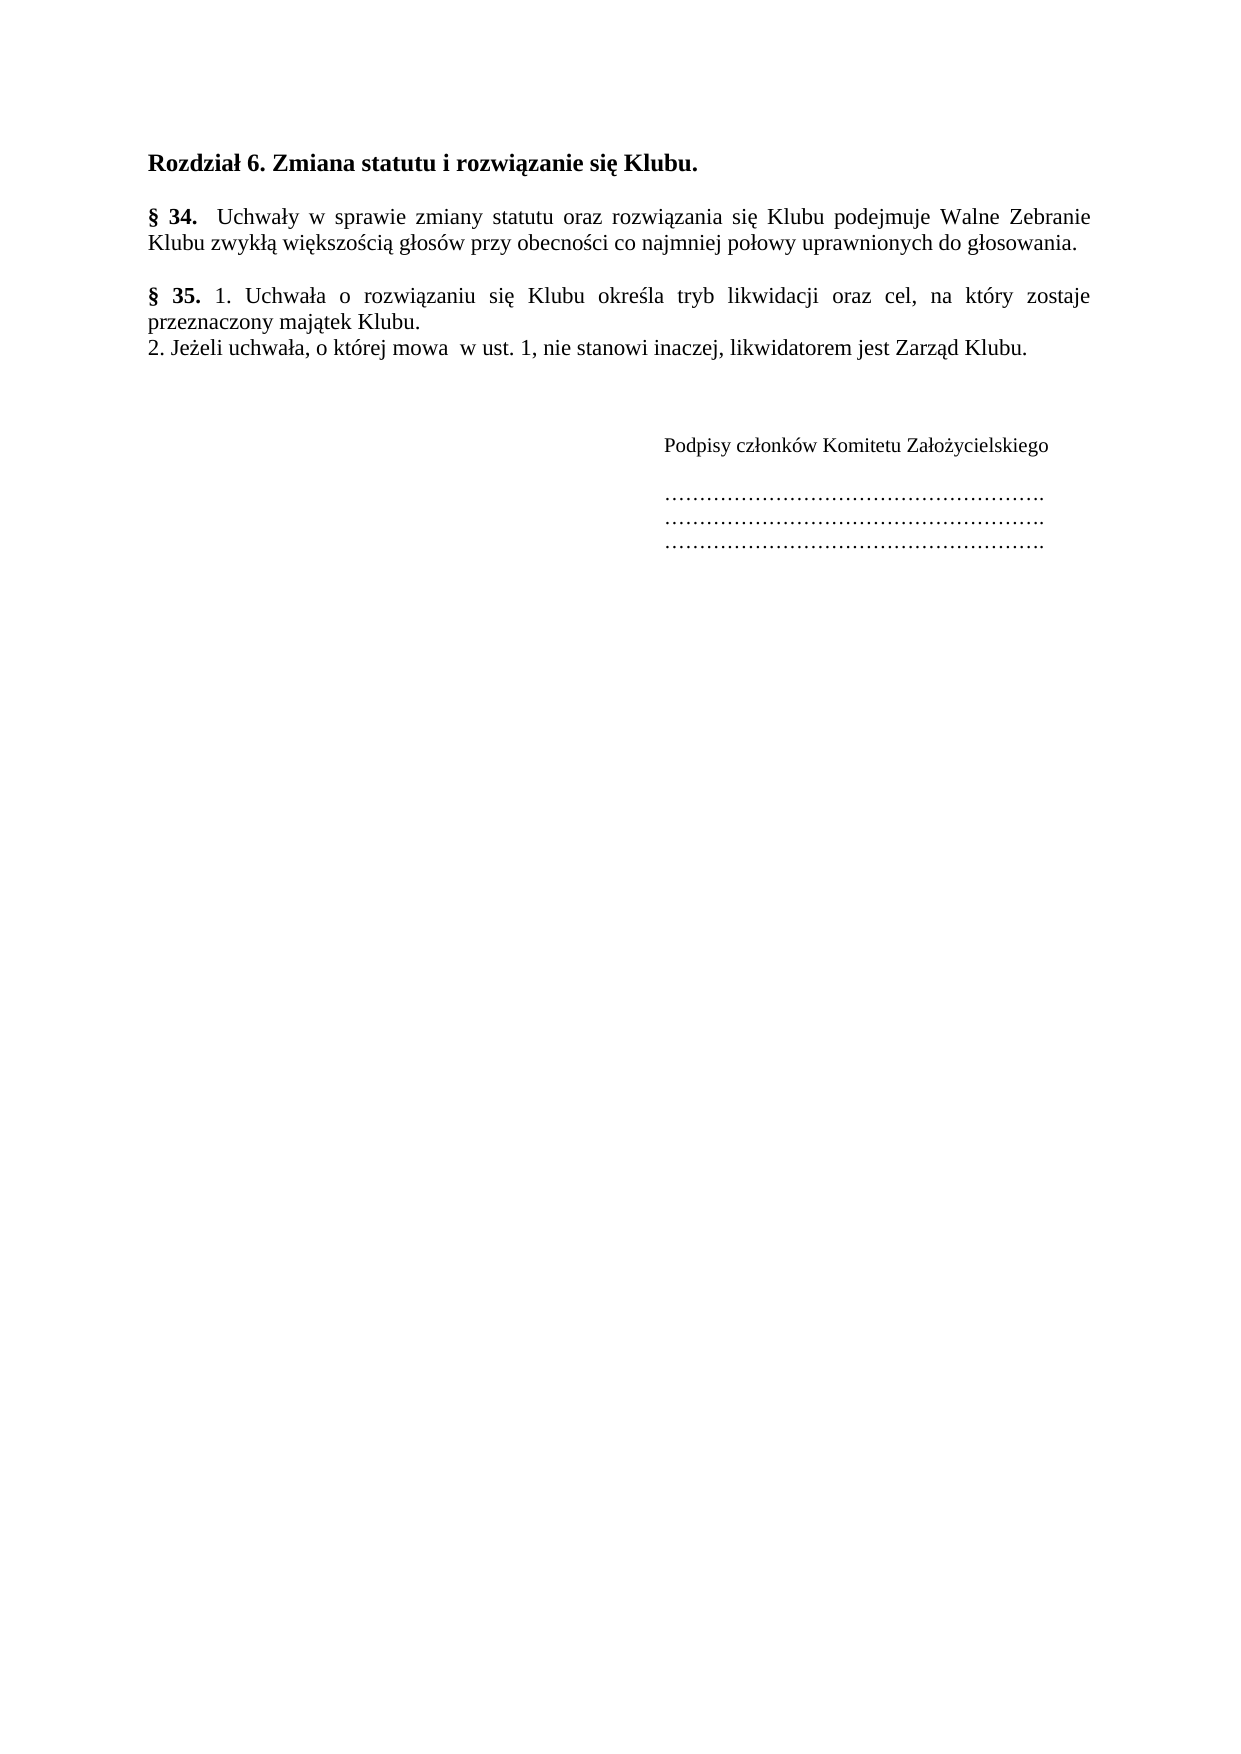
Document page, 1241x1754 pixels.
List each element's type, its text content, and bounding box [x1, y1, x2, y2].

text ………………………………………………. [148, 529, 1093, 553]
text 2. Jeżeli uchwała, o której mowa w ust. 1, nie stanowi inaczej, likwidatorem jest Zarząd Klubu. [148, 334, 1093, 361]
text § 35. 1. Uchwała o rozwiązaniu się Klubu określa tryb likwidacji oraz cel, na który zostaje przeznaczony majątek Klubu. [148, 282, 1093, 334]
text ………………………………………………. [148, 505, 1093, 529]
text Podpisy członków Komitetu Założycielskiego [148, 433, 1093, 457]
text Rozdział 6. Zmiana statutu i rozwiązanie się Klubu. [148, 148, 1093, 176]
text ………………………………………………. [148, 481, 1093, 505]
text § 34. Uchwały w sprawie zmiany statutu oraz rozwiązania się Klubu podejmuje Walne Zebranie Klubu zwykłą większością głosów przy obecności co najmniej połowy uprawnionych do głosowania. [148, 203, 1093, 255]
